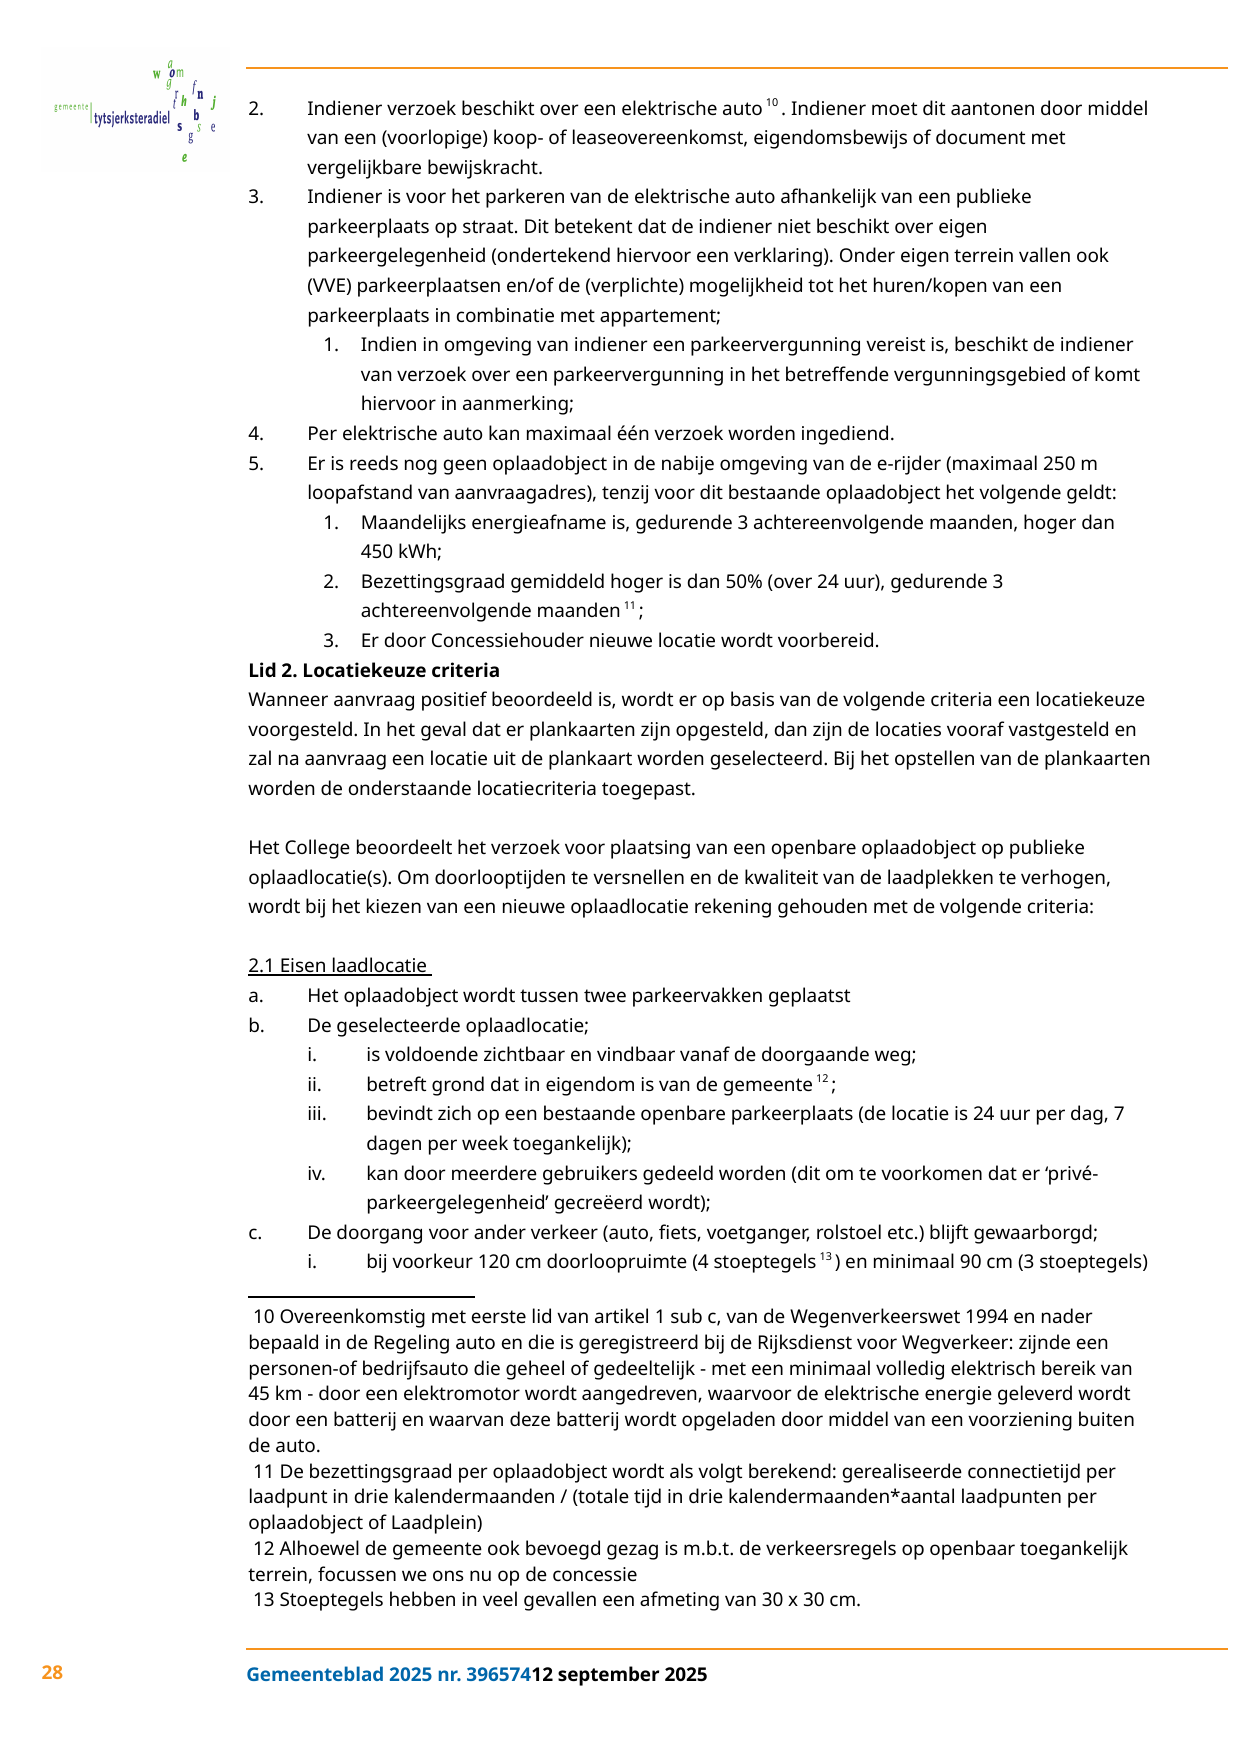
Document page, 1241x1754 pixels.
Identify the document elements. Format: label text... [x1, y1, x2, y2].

list Indiener verzoek beschikt over een elektrische auto. Indiener moet dit aantonen door middel van een (voorlopige) koop- of leaseovereenkomst, eigendomsbewijs of document met vergelijkbare bewijskracht. [248, 95, 1152, 180]
list De doorgang voor ander verkeer (auto, fiets, voetganger, rolstoel etc.) blijft gewaarborgd; [248, 1219, 1152, 1245]
list Er is reeds nog geen oplaadobject in de nabije omgeving van de e-rijder (maximaal 250 m loopafstand van aanvraagadres), tenzij voor dit bestaande oplaadobject het volgende geldt: [248, 450, 1152, 505]
list Het oplaadobject wordt tussen twee parkeervakken geplaatst [248, 982, 1152, 1008]
list Per elektrische auto kan maximaal één verzoek worden ingediend. [248, 420, 1152, 446]
list Er door Concessiehouder nieuwe locatie wordt voorbereid. [323, 627, 1152, 653]
list Indien in omgeving van indiener een parkeervergunning vereist is, beschikt de indiener van verzoek over een parkeervergunning in het betreffende vergunningsgebied of komt hiervoor in aanmerking; [323, 331, 1152, 416]
list Alhoewel de gemeente ook bevoegd gezag is m.b.t. de verkeersregels op openbaar toegankelijk terrein, focussen we ons nu op de concessie [248, 1535, 1152, 1586]
list Maandelijks energieafname is, gedurende 3 achtereenvolgende maanden, hoger dan 450 kWh; [323, 509, 1152, 564]
list kan door meerdere gebruikers gedeeld worden (dit om te voorkomen dat er ‘privé-parkeergelegenheid’ gecreëerd wordt); [307, 1160, 1152, 1215]
list is voldoende zichtbaar en vindbaar vanaf de doorgaande weg; [307, 1041, 1152, 1067]
list bij voorkeur 120 cm doorloopruimte (4 stoeptegels) en minimaal 90 cm (3 stoeptegels) [307, 1248, 1152, 1274]
list De bezettingsgraad per oplaadobject wordt als volgt berekend: gerealiseerde connectietijd per laadpunt in drie kalendermaanden / (totale tijd in drie kalendermaanden*aantal laadpunten per oplaadobject of Laadplein) [248, 1458, 1152, 1535]
list De geselecteerde oplaadlocatie; [248, 1012, 1152, 1038]
text Lid 2. Locatiekeuze criteria [248, 657, 1152, 683]
text Het College beoordeelt het verzoek voor plaatsing van een openbare oplaadobject op publieke oplaadlocatie(s). Om doorlooptijden te versnellen en de kwaliteit van de laadplekken te verhogen, wordt bij het kiezen van een nieuwe oplaadlocatie rekening gehouden met de volgende criteria: [248, 834, 1152, 919]
list Overeenkomstig met eerste lid van artikel 1 sub c, van de Wegenverkeerswet 1994 en nader bepaald in de Regeling auto en die is geregistreerd bij de Rijksdienst voor Wegverkeer: zijnde een personen-of bedrijfsauto die geheel of gedeeltelijk - met een minimaal volledig elektrisch bereik van 45 km - door een elektromotor wordt aangedreven, waarvoor de elektrische energie geleverd wordt door een batterij en waarvan deze batterij wordt opgeladen door middel van een voorziening buiten de auto. [248, 1303, 1152, 1458]
list Indiener is voor het parkeren van de elektrische auto afhankelijk van een publieke parkeerplaats op straat. Dit betekent dat de indiener niet beschikt over eigen parkeergelegenheid (ondertekend hiervoor een verklaring). Onder eigen terrein vallen ook (VVE) parkeerplaatsen en/of de (verplichte) mogelijkheid tot het huren/kopen van een parkeerplaats in combinatie met appartement; [248, 183, 1152, 328]
list Bezettingsgraad gemiddeld hoger is dan 50% (over 24 uur), gedurende 3 achtereenvolgende maanden; [323, 568, 1152, 623]
list bevindt zich op een bestaande openbare parkeerplaats (de locatie is 24 uur per dag, 7 dagen per week toegankelijk); [307, 1101, 1152, 1156]
text 2.1 Eisen laadlocatie [248, 953, 1152, 978]
picture [41, 47, 231, 172]
list betreft grond dat in eigendom is van de gemeente; [307, 1071, 1152, 1097]
text Wanneer aanvraag positief beoordeeld is, wordt er op basis van de volgende criteria een locatiekeuze voorgesteld. In het geval dat er plankaarten zijn opgesteld, dan zijn de locaties vooraf vastgesteld en zal na aanvraag een locatie uit de plankaart worden geselecteerd. Bij het opstellen van de plankaarten worden de onderstaande locatiecriteria toegepast. [248, 686, 1152, 801]
list Stoeptegels hebben in veel gevallen een afmeting van 30 x 30 cm. [248, 1586, 1152, 1612]
